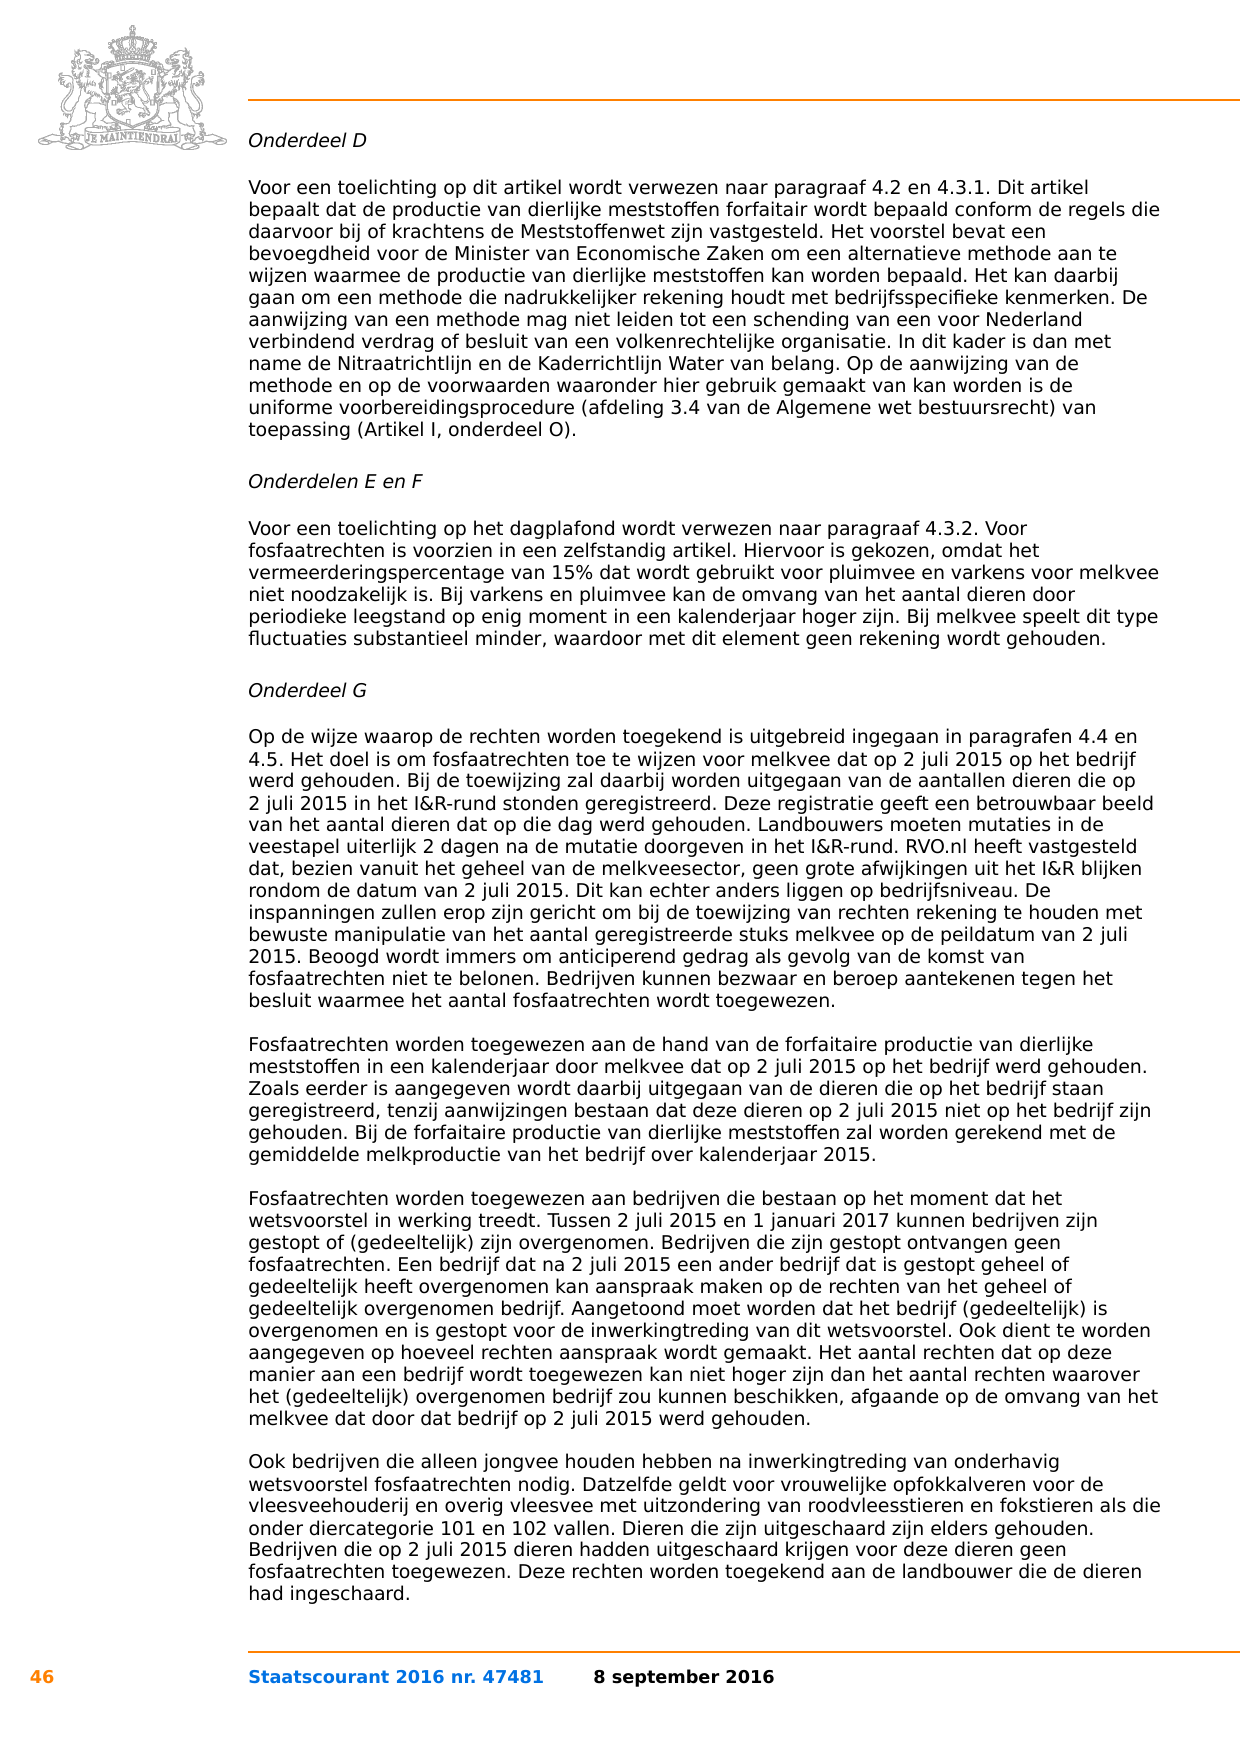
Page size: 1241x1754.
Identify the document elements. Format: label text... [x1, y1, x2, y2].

text Ook bedrijven die alleen jongvee houden hebben na inwerkingtreding van onderhavig wetsvoorstel fosfaatrechten nodig. Datzelfde geldt voor vrouwelijke opfokkalveren voor de vleesveehouderij en overig vleesvee met uitzondering van roodvleesstieren en fokstieren als die onder diercategorie 101 en 102 vallen. Dieren die zijn uitgeschaard zijn elders gehouden. Bedrijven die op 2 juli 2015 dieren hadden uitgeschaard krijgen voor deze dieren geen fosfaatrechten toegewezen. Deze rechten worden toegekend aan de landbouwer die de dieren had ingeschaard. [248, 1451, 1163, 1605]
subtitle Onderdeel D [248, 130, 1163, 152]
text Fosfaatrechten worden toegewezen aan bedrijven die bestaan op het moment dat het wetsvoorstel in werking treedt. Tussen 2 juli 2015 en 1 januari 2017 kunnen bedrijven zijn gestopt of (gedeeltelijk) zijn overgenomen. Bedrijven die zijn gestopt ontvangen geen fosfaatrechten. Een bedrijf dat na 2 juli 2015 een ander bedrijf dat is gestopt geheel of gedeeltelijk heeft overgenomen kan aanspraak maken op de rechten van het geheel of gedeeltelijk overgenomen bedrijf. Aangetoond moet worden dat het bedrijf (gedeeltelijk) is overgenomen en is gestopt voor de inwerkingtreding van dit wetsvoorstel. Ook dient te worden aangegeven op hoeveel rechten aanspraak wordt gemaakt. Het aantal rechten dat op deze manier aan een bedrijf wordt toegewezen kan niet hoger zijn dan het aantal rechten waarover het (gedeeltelijk) overgenomen bedrijf zou kunnen beschikken, afgaande op de omvang van het melkvee dat door dat bedrijf op 2 juli 2015 werd gehouden. [248, 1188, 1163, 1429]
text Fosfaatrechten worden toegewezen aan de hand van de forfaitaire productie van dierlijke meststoffen in een kalenderjaar door melkvee dat op 2 juli 2015 op het bedrijf werd gehouden. Zoals eerder is aangegeven wordt daarbij uitgegaan van de dieren die op het bedrijf staan geregistreerd, tenzij aanwijzingen bestaan dat deze dieren op 2 juli 2015 niet op het bedrijf zijn gehouden. Bij de forfaitaire productie van dierlijke meststoffen zal worden gerekend met de gemiddelde melkproductie van het bedrijf over kalenderjaar 2015. [248, 1034, 1163, 1166]
text Voor een toelichting op het dagplafond wordt verwezen naar paragraaf 4.3.2. Voor fosfaatrechten is voorzien in een zelfstandig artikel. Hiervoor is gekozen, omdat het vermeerderingspercentage van 15% dat wordt gebruikt voor pluimvee en varkens voor melkvee niet noodzakelijk is. Bij varkens en pluimvee kan de omvang van het aantal dieren door periodieke leegstand op enig moment in een kalenderjaar hoger zijn. Bij melkvee speelt dit type fluctuaties substantieel minder, waardoor met dit element geen rekening wordt gehouden. [248, 518, 1163, 649]
text Voor een toelichting op dit artikel wordt verwezen naar paragraaf 4.2 en 4.3.1. Dit artikel bepaalt dat de productie van dierlijke meststoffen forfaitair wordt bepaald conform de regels die daarvoor bij of krachtens de Meststoffenwet zijn vastgesteld. Het voorstel bevat een bevoegdheid voor de Minister van Economische Zaken om een alternatieve methode aan te wijzen waarmee de productie van dierlijke meststoffen kan worden bepaald. Het kan daarbij gaan om een methode die nadrukkelijker rekening houdt met bedrijfsspecifieke kenmerken. De aanwijzing van een methode mag niet leiden tot een schending van een voor Nederland verbindend verdrag of besluit van een volkenrechtelijke organisatie. In dit kader is dan met name de Nitraatrichtlijn en de Kaderrichtlijn Water van belang. Op de aanwijzing van de methode en op de voorwaarden waaronder hier gebruik gemaakt van kan worden is de uniforme voorbereidingsprocedure (afdeling 3.4 van de Algemene wet bestuursrecht) van toepassing (Artikel I, onderdeel O). [248, 177, 1163, 441]
subtitle Onderdeel G [248, 679, 1163, 701]
text Op de wijze waarop de rechten worden toegekend is uitgebreid ingegaan in paragrafen 4.4 en 4.5. Het doel is om fosfaatrechten toe te wijzen voor melkvee dat op 2 juli 2015 op het bedrijf werd gehouden. Bij de toewijzing zal daarbij worden uitgegaan van de aantallen dieren die op 2 juli 2015 in het I&R-rund stonden geregistreerd. Deze registratie geeft een betrouwbaar beeld van het aantal dieren dat op die dag werd gehouden. Landbouwers moeten mutaties in de veestapel uiterlijk 2 dagen na de mutatie doorgeven in het I&R-rund. RVO.nl heeft vastgesteld dat, bezien vanuit het geheel van de melkveesector, geen grote afwijkingen uit het I&R blijken rondom de datum van 2 juli 2015. Dit kan echter anders liggen op bedrijfsniveau. De inspanningen zullen erop zijn gericht om bij de toewijzing van rechten rekening te houden met bewuste manipulatie van het aantal geregistreerde stuks melkvee op de peildatum van 2 juli 2015. Beoogd wordt immers om anticiperend gedrag als gevolg van de komst van fosfaatrechten niet te belonen. Bedrijven kunnen bezwaar en beroep aantekenen tegen het besluit waarmee het aantal fosfaatrechten wordt toegewezen. [248, 726, 1163, 1012]
picture [38, 25, 227, 150]
subtitle Onderdelen E en F [248, 471, 1163, 493]
